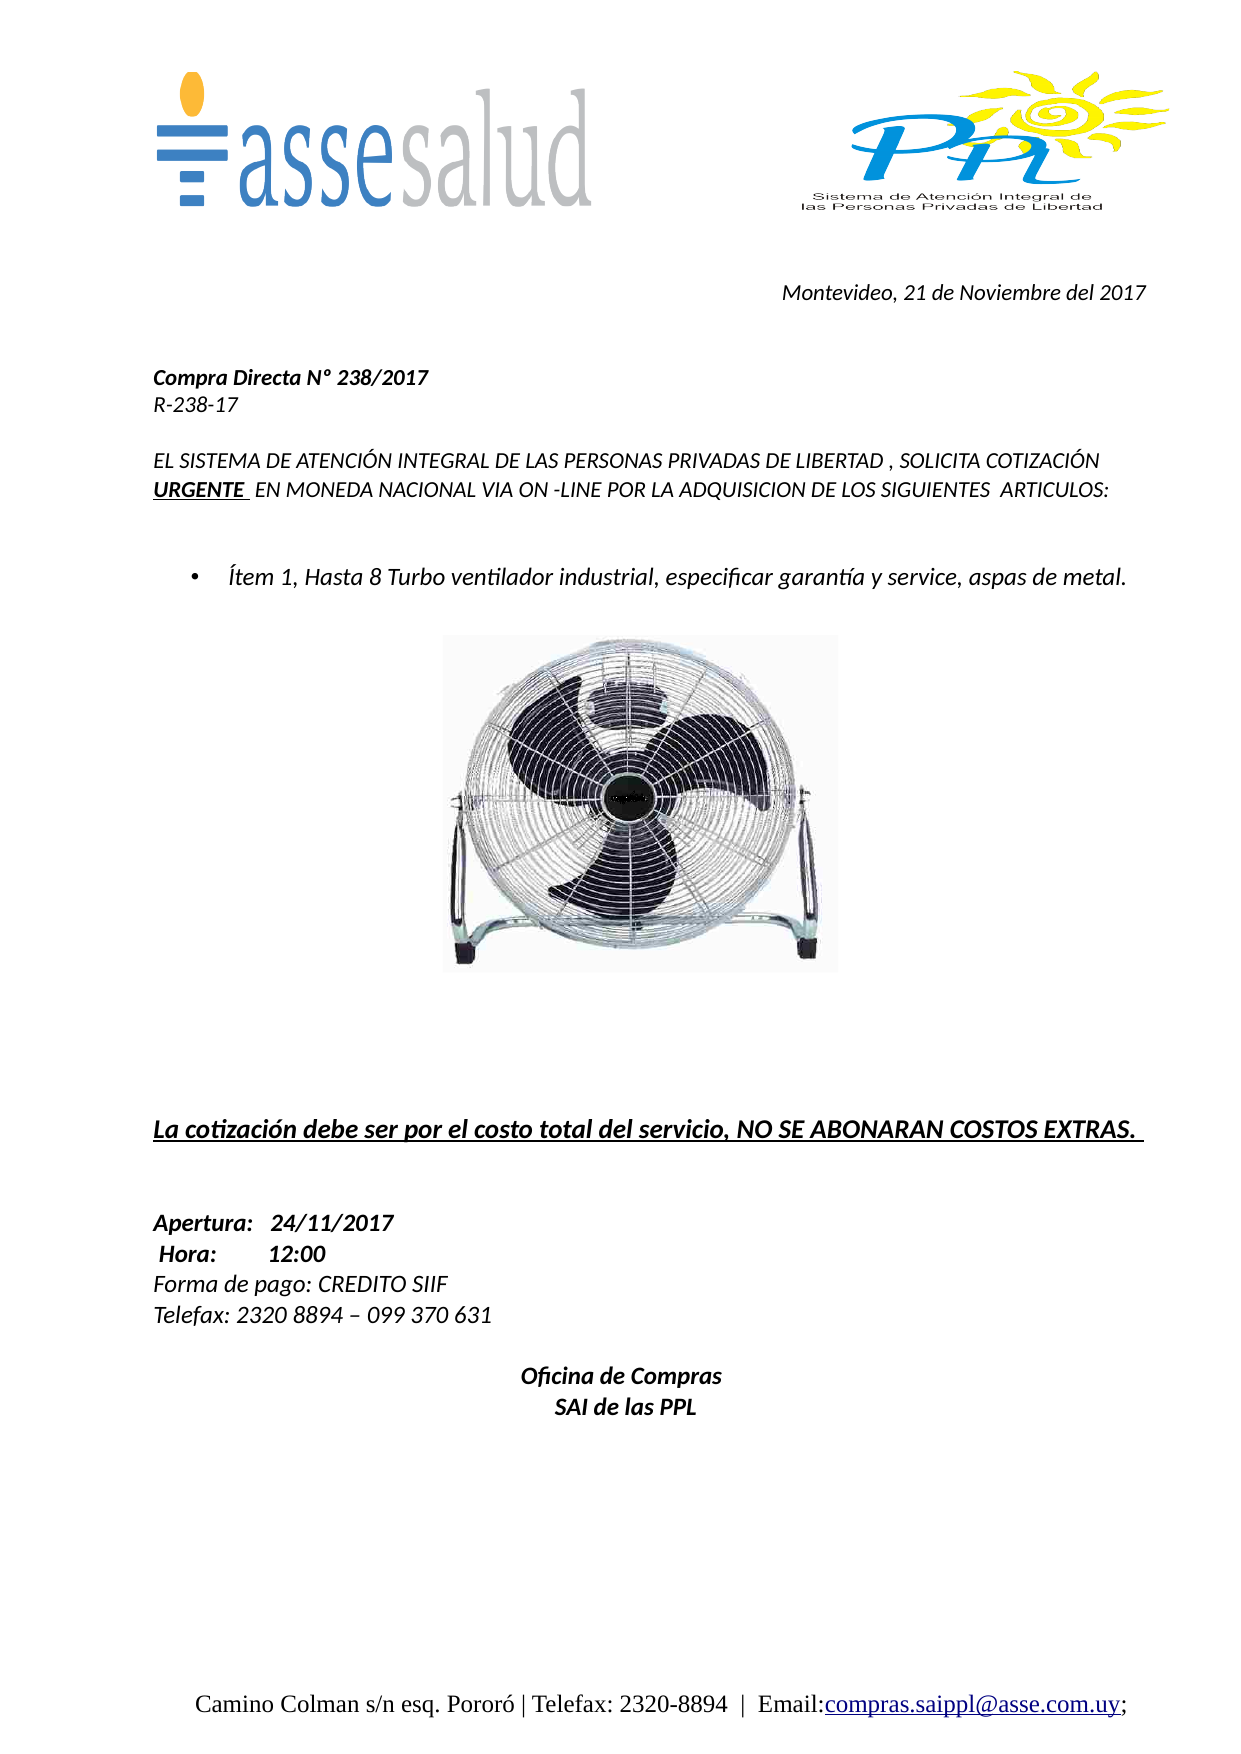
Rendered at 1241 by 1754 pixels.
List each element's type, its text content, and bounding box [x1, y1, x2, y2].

text Montevideo, 21 de Noviembre del 2017 [153, 278, 1169, 307]
picture [798, 71, 1170, 216]
picture [156, 72, 592, 207]
text R-238-17 [153, 391, 1169, 419]
text Apertura: 24/11/2017 [153, 1207, 1169, 1238]
text Oficina de Compras [153, 1360, 1169, 1391]
text Hora: 12:00 [153, 1238, 1169, 1268]
text Compra Directa Nº 238/2017 [153, 363, 1169, 391]
text SAI de las PPL [153, 1391, 1169, 1421]
text Telefax: 2320 8894 – 099 370 631 [153, 1299, 1169, 1329]
text Forma de pago: CREDITO SIIF [153, 1268, 1169, 1299]
list Ítem 1, Hasta 8 Turbo ventilador industrial, especificar garantía y service, aspas de metal. [191, 561, 1169, 592]
text La cotización debe ser por el costo total del servicio, NO SE ABONARAN COSTOS EXTRAS. [153, 1112, 1169, 1145]
text EL SISTEMA DE ATENCIÓN INTEGRAL DE LAS PERSONAS PRIVADAS DE LIBERTAD , SOLICITA COTIZACIÓN URGENTE EN MONEDA NACIONAL VIA ON -LINE POR LA ADQUISICION DE LOS SIGUIENTES ARTICULOS: [153, 447, 1169, 503]
